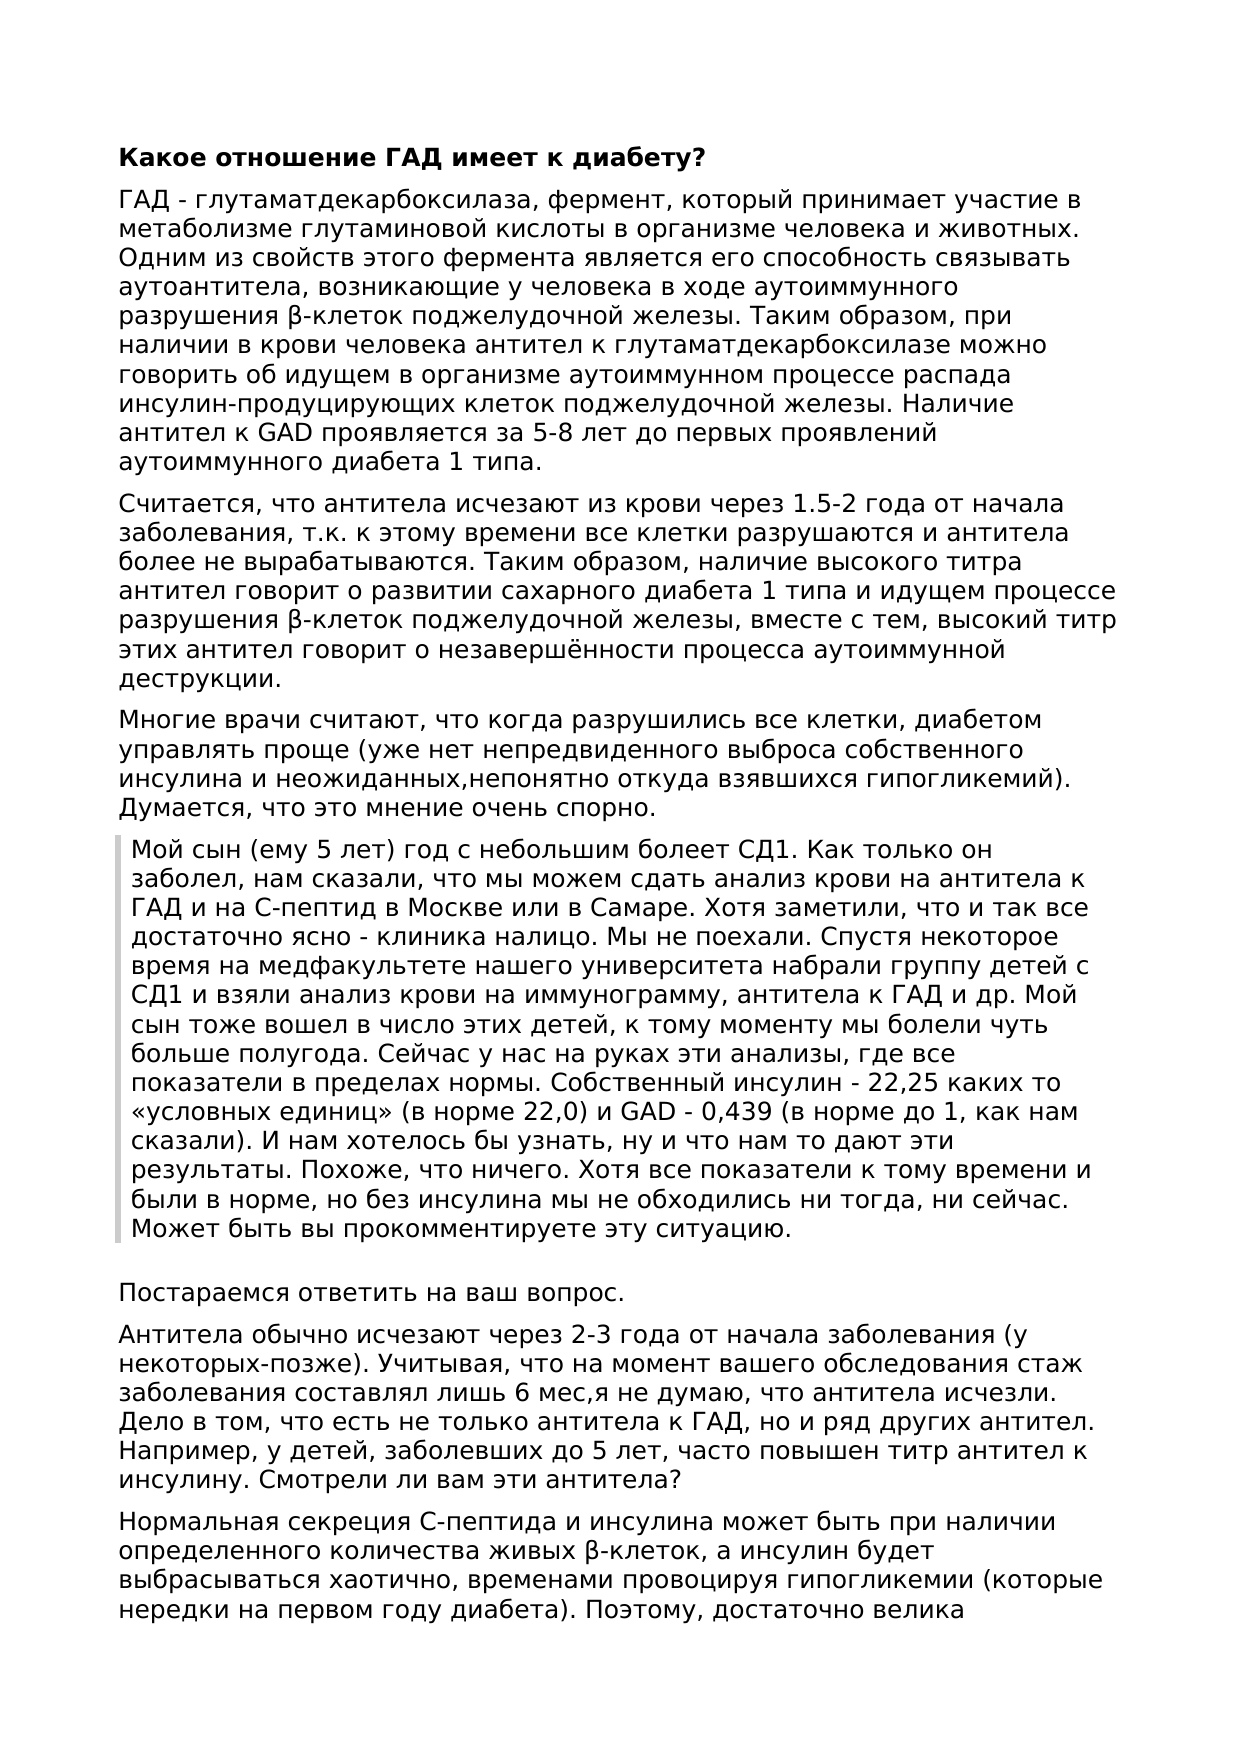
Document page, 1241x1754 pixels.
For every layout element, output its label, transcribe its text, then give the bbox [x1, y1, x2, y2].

text Антитела обычно исчезают через 2-3 года от начала заболевания (у некоторых-позже). Учитывая, что на момент вашего обследования стаж заболевания составлял лишь 6 мес,я не думаю, что антитела исчезли. Дело в том, что есть не только антитела к ГАД, но и ряд других антител. Например, у детей, заболевших до 5 лет, часто повышен титр антител к инсулину. Смотрели ли вам эти антитела? [118, 1320, 1122, 1495]
subtitle Какое отношение ГАД имеет к диабету? [118, 143, 1122, 172]
text Многие врачи считают, что когда разрушились все клетки, диабетом управлять проще (уже нет непредвиденного выброса собственного инсулина и неожиданных,непонятно откуда взявшихся гипогликемий). Думается, что это мнение очень спорно. [118, 706, 1122, 822]
table_header Мой сын (ему 5 лет) год с небольшим болеет СД1. Как только он заболел, нам сказали, что мы можем сдать анализ крови на антитела к ГАД и на С-пептид в Москве или в Самаре. Хотя заметили, что и так все достаточно ясно - клиника налицо. Мы не поехали. Спустя некоторое время на медфакультете нашего университета набрали группу детей с СД1 и взяли анализ крови на иммунограмму, антитела к ГАД и др. Мой сын тоже вошел в число этих детей, к тому моменту мы болели чуть больше полугода. Сейчас у нас на руках эти анализы, где все показатели в пределах нормы. Собственный инсулин - 22,25 каких то «условных единиц» (в норме 22,0) и GAD - 0,439 (в норме до 1, как нам сказали). И нам хотелось бы узнать, ну и что нам то дают эти результаты. Похоже, что ничего. Хотя все показатели к тому времени и были в норме, но без инсулина мы не обходились ни тогда, ни сейчас. Может быть вы прокомментируете эту ситуацию. [121, 835, 1122, 1243]
text Постараемся ответить на ваш вопрос. [118, 1278, 1122, 1307]
text Нормальная секреция С-пептида и инсулина может быть при наличии определенного количества живых β-клеток, а инсулин будет выбрасываться хаотично, временами провоцируя гипогликемии (которые нередки на первом году диабета). Поэтому, достаточно велика [118, 1507, 1122, 1624]
text Считается, что антитела исчезают из крови через 1.5-2 года от начала заболевания, т.к. к этому времени все клетки разрушаются и антитела более не вырабатываются. Таким образом, наличие высокого титра антител говорит о развитии сахарного диабета 1 типа и идущем процессе разрушения β-клеток поджелудочной железы, вместе с тем, высокий титр этих антител говорит о незавершённости процесса аутоиммунной деструкции. [118, 489, 1122, 693]
text ГАД - глутаматдекарбоксилаза, фермент, который принимает участие в метаболизме глутаминовой кислоты в организме человека и животных. Одним из свойств этого фермента является его способность связывать аутоантитела, возникающие у человека в ходе аутоиммунного разрушения β-клеток поджелудочной железы. Таким образом, при наличии в крови человека антител к глутаматдекарбоксилазе можно говорить об идущем в организме аутоиммунном процессе распада инсулин-продуцирующих клеток поджелудочной железы. Наличие антител к GAD проявляется за 5-8 лет до первых проявлений аутоиммунного диабета 1 типа. [118, 185, 1122, 476]
